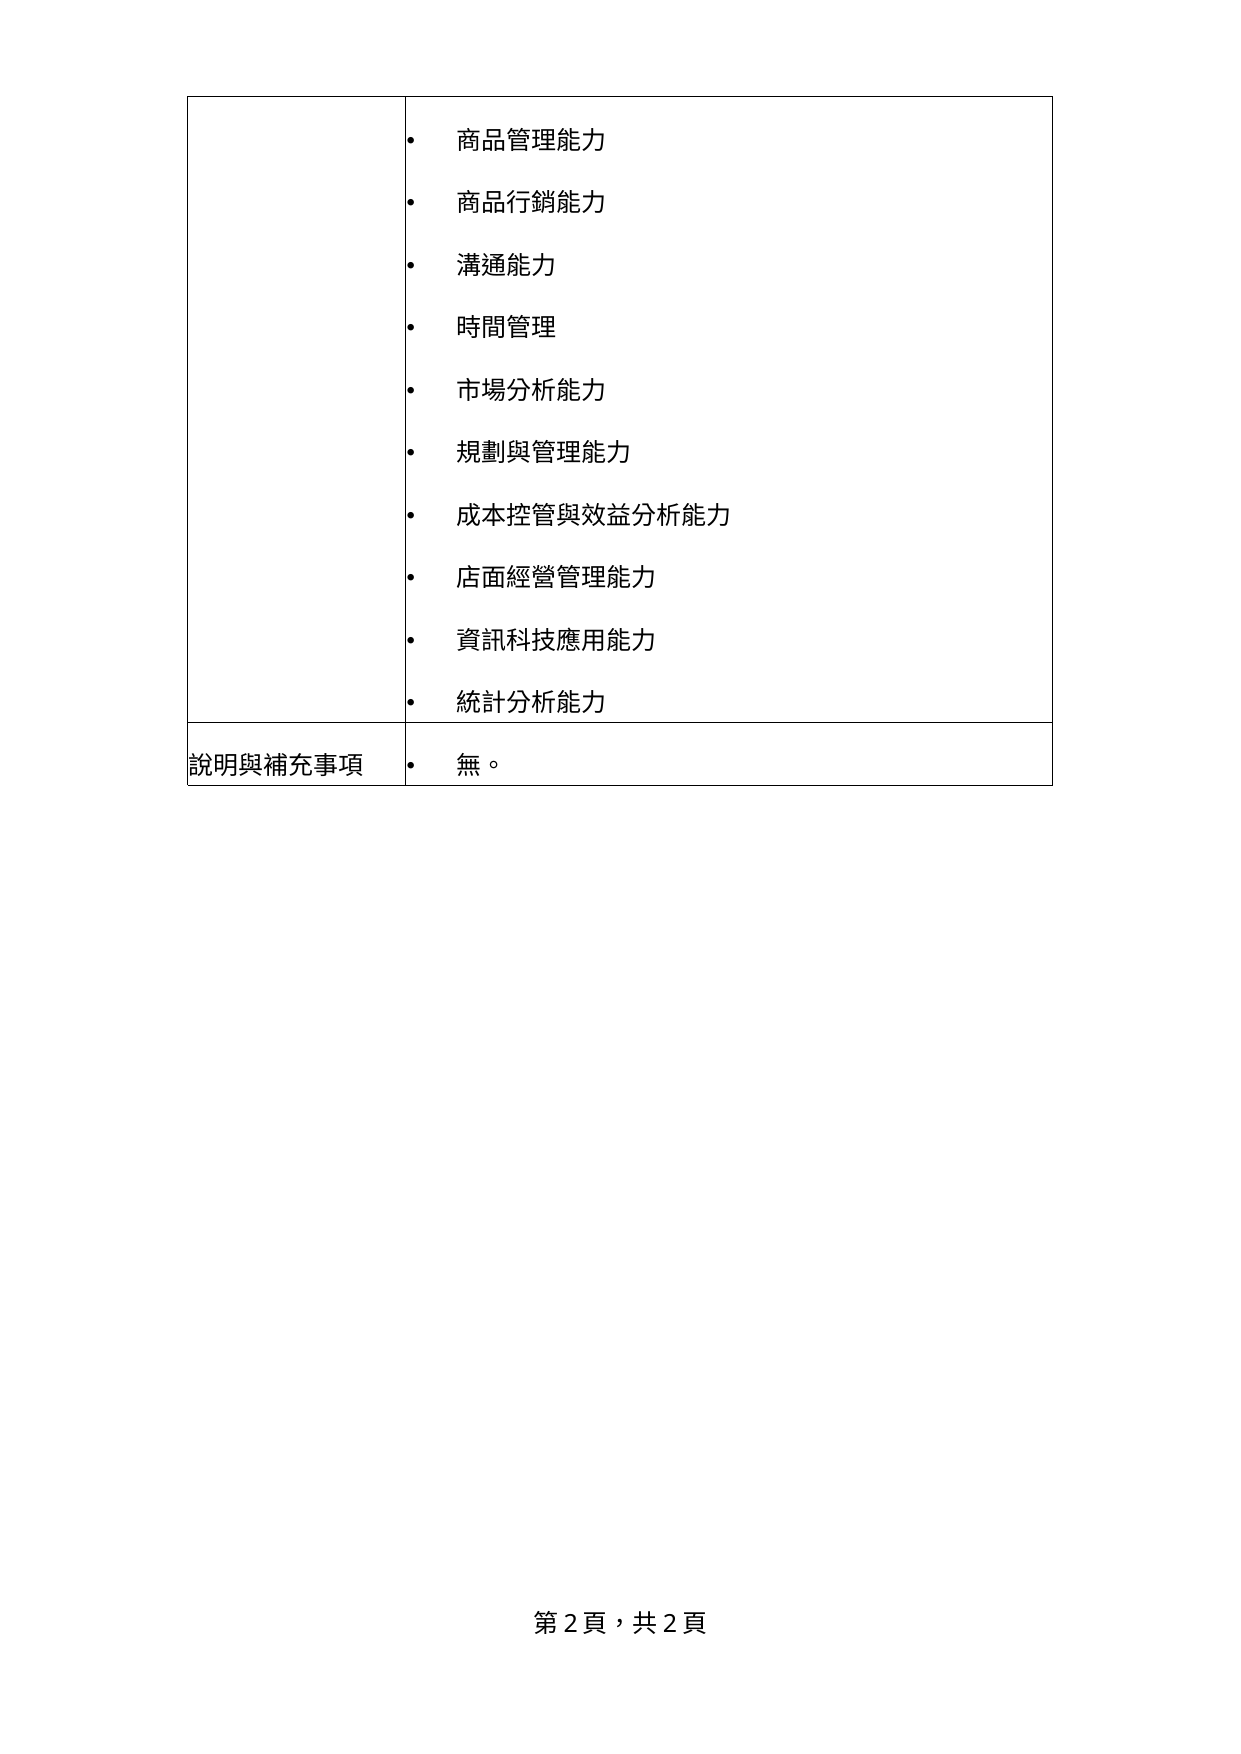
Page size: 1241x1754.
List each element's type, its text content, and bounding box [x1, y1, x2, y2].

table_cell [188, 97, 405, 722]
table_cell 無。 [406, 723, 1052, 785]
table_cell 報告撰寫能力 顧客關係管理能力 商品管理能力 商品行銷能力 溝通能力 時間管理 市場分析能力 規劃與管理能力 成本控管與效益分析能力 店面經營管理能力 資訊科技應用能力 統計分析能力 [406, 97, 1052, 722]
table_cell 說明與補充事項 [188, 723, 405, 785]
